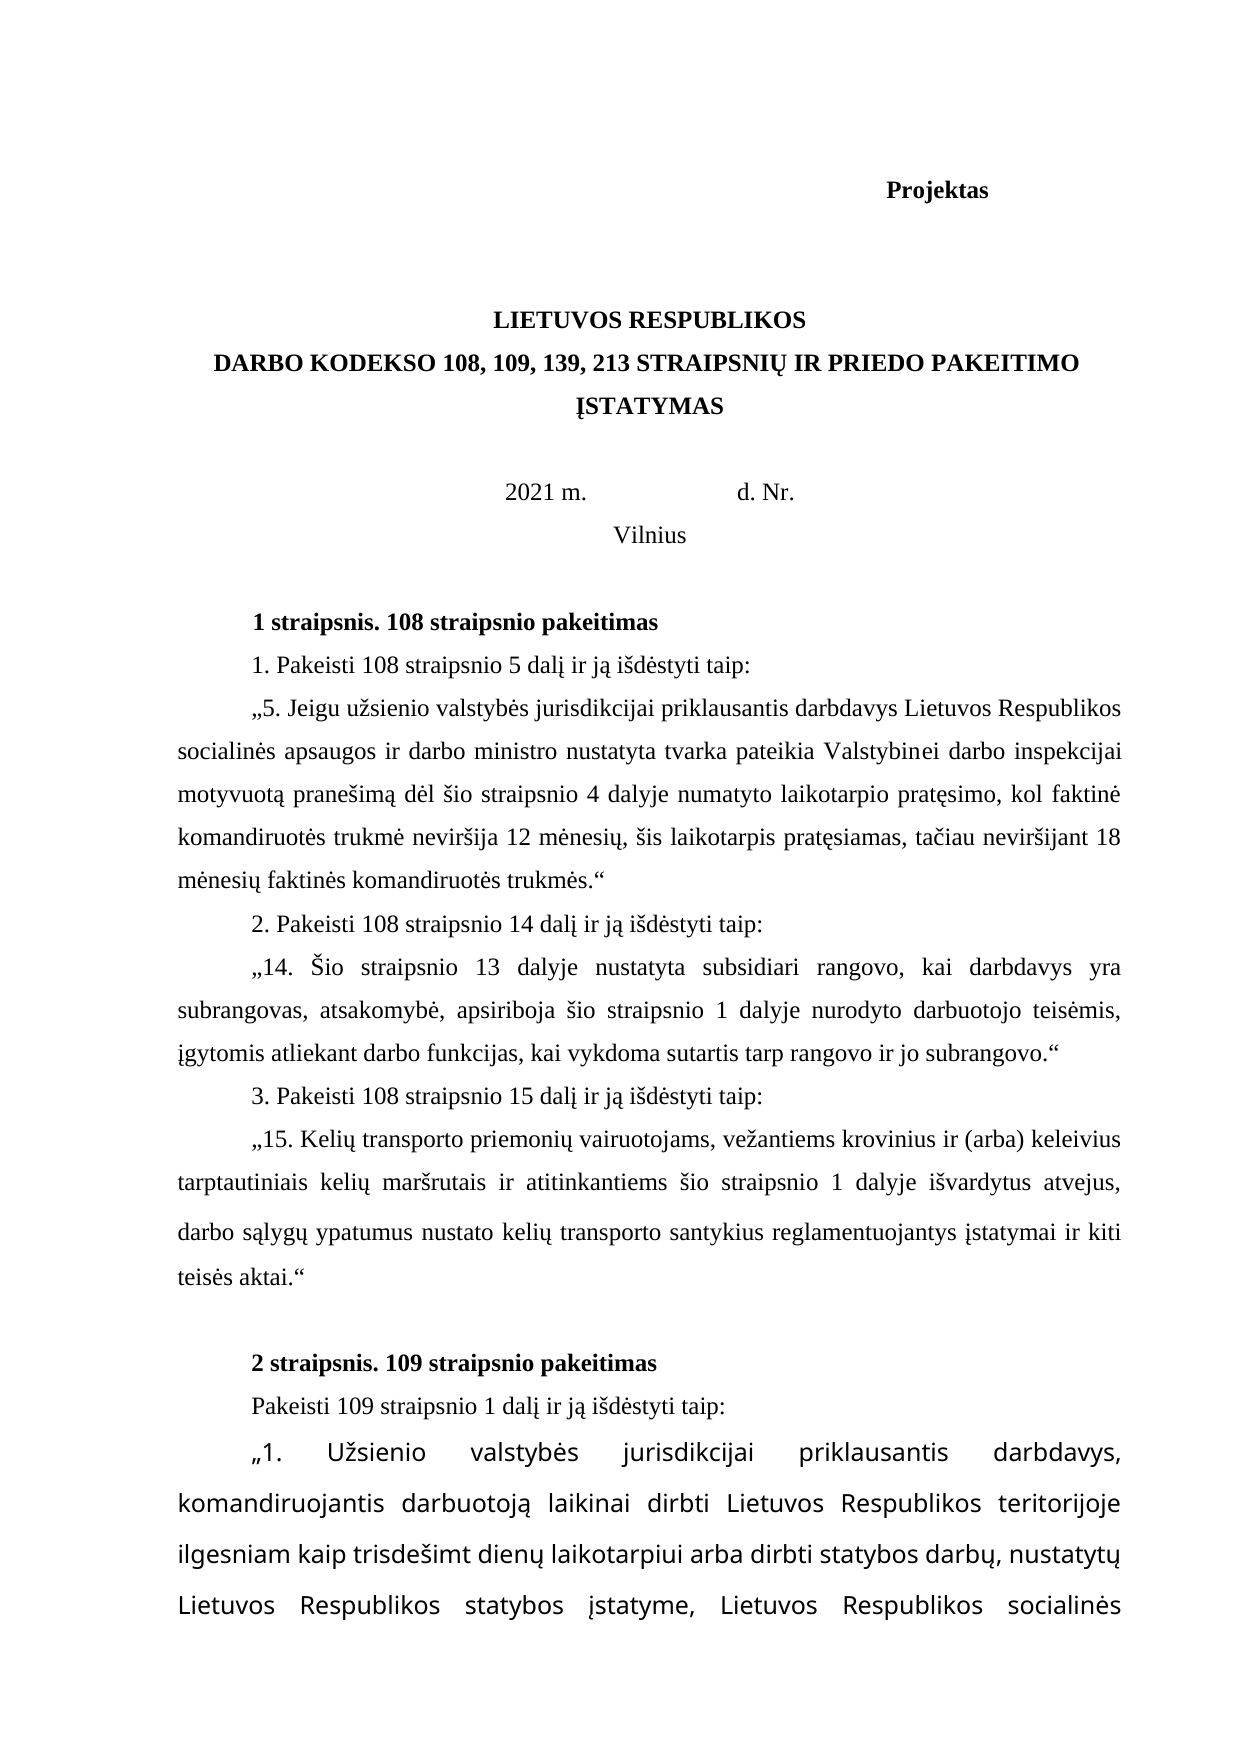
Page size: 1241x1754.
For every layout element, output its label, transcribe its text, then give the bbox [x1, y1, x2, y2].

text 2 straipsnis. 109 straipsnio pakeitimas [177, 1348, 1122, 1377]
text „1. Užsienio valstybės jurisdikcijai priklausantis darbdavys, komandiruojantis darbuotoją laikinai dirbti Lietuvos Respublikos teritorijoje ilgesniam kaip trisdešimt dienų laikotarpiui arba dirbti statybos darbų, nustatytų Lietuvos Respublikos statybos įstatyme, Lietuvos Respublikos socialinės [177, 1434, 1122, 1621]
text „5. Jeigu užsienio valstybės jurisdikcijai priklausantis darbdavys Lietuvos Respublikos socialinės apsaugos ir darbo ministro nustatyta tvarka pateikia Valstybinei darbo inspekcijai motyvuotą pranešimą dėl šio straipsnio 4 dalyje numatyto laikotarpio pratęsimo, kol faktinė komandiruotės trukmė neviršija 12 mėnesių, šis laikotarpis pratęsiamas, tačiau neviršijant 18 mėnesių faktinės komandiruotės trukmės.“ [177, 693, 1122, 894]
text 1 straipsnis. 108 straipsnio pakeitimas [177, 607, 1122, 636]
text ĮSTATYMAS [177, 391, 1122, 420]
text Projektas [177, 176, 1122, 204]
text DARBO KODEKSO 108, 109, 139, 213 STRAIPSNIŲ IR PRIEDO PAKEITIMO [177, 348, 1122, 377]
text „14. Šio straipsnio 13 dalyje nustatyta subsidiari rangovo, kai darbdavys yra subrangovas, atsakomybė, apsiriboja šio straipsnio 1 dalyje nurodyto darbuotojo teisėmis, įgytomis atliekant darbo funkcijas, kai vykdoma sutartis tarp rangovo ir jo subrangovo.“ [177, 952, 1122, 1067]
text LIETUVOS RESPUBLIKOS [177, 305, 1122, 334]
text 3. Pakeisti 108 straipsnio 15 dalį ir ją išdėstyti taip: [177, 1081, 1122, 1110]
text 1. Pakeisti 108 straipsnio 5 dalį ir ją išdėstyti taip: [177, 650, 1122, 679]
text Vilnius [177, 521, 1122, 549]
text 2. Pakeisti 108 straipsnio 14 dalį ir ją išdėstyti taip: [177, 909, 1122, 937]
text 2021 m. d. Nr. [177, 477, 1122, 506]
text Pakeisti 109 straipsnio 1 dalį ir ją išdėstyti taip: [177, 1391, 1122, 1420]
text „15. Kelių transporto priemonių vairuotojams, vežantiems krovinius ir (arba) keleivius tarptautiniais kelių maršrutais ir atitinkantiems šio straipsnio 1 dalyje išvardytus atvejus, darbo sąlygų ypatumus nustato kelių transporto santykius reglamentuojantys įstatymai ir kiti teisės aktai.“ [177, 1124, 1122, 1290]
